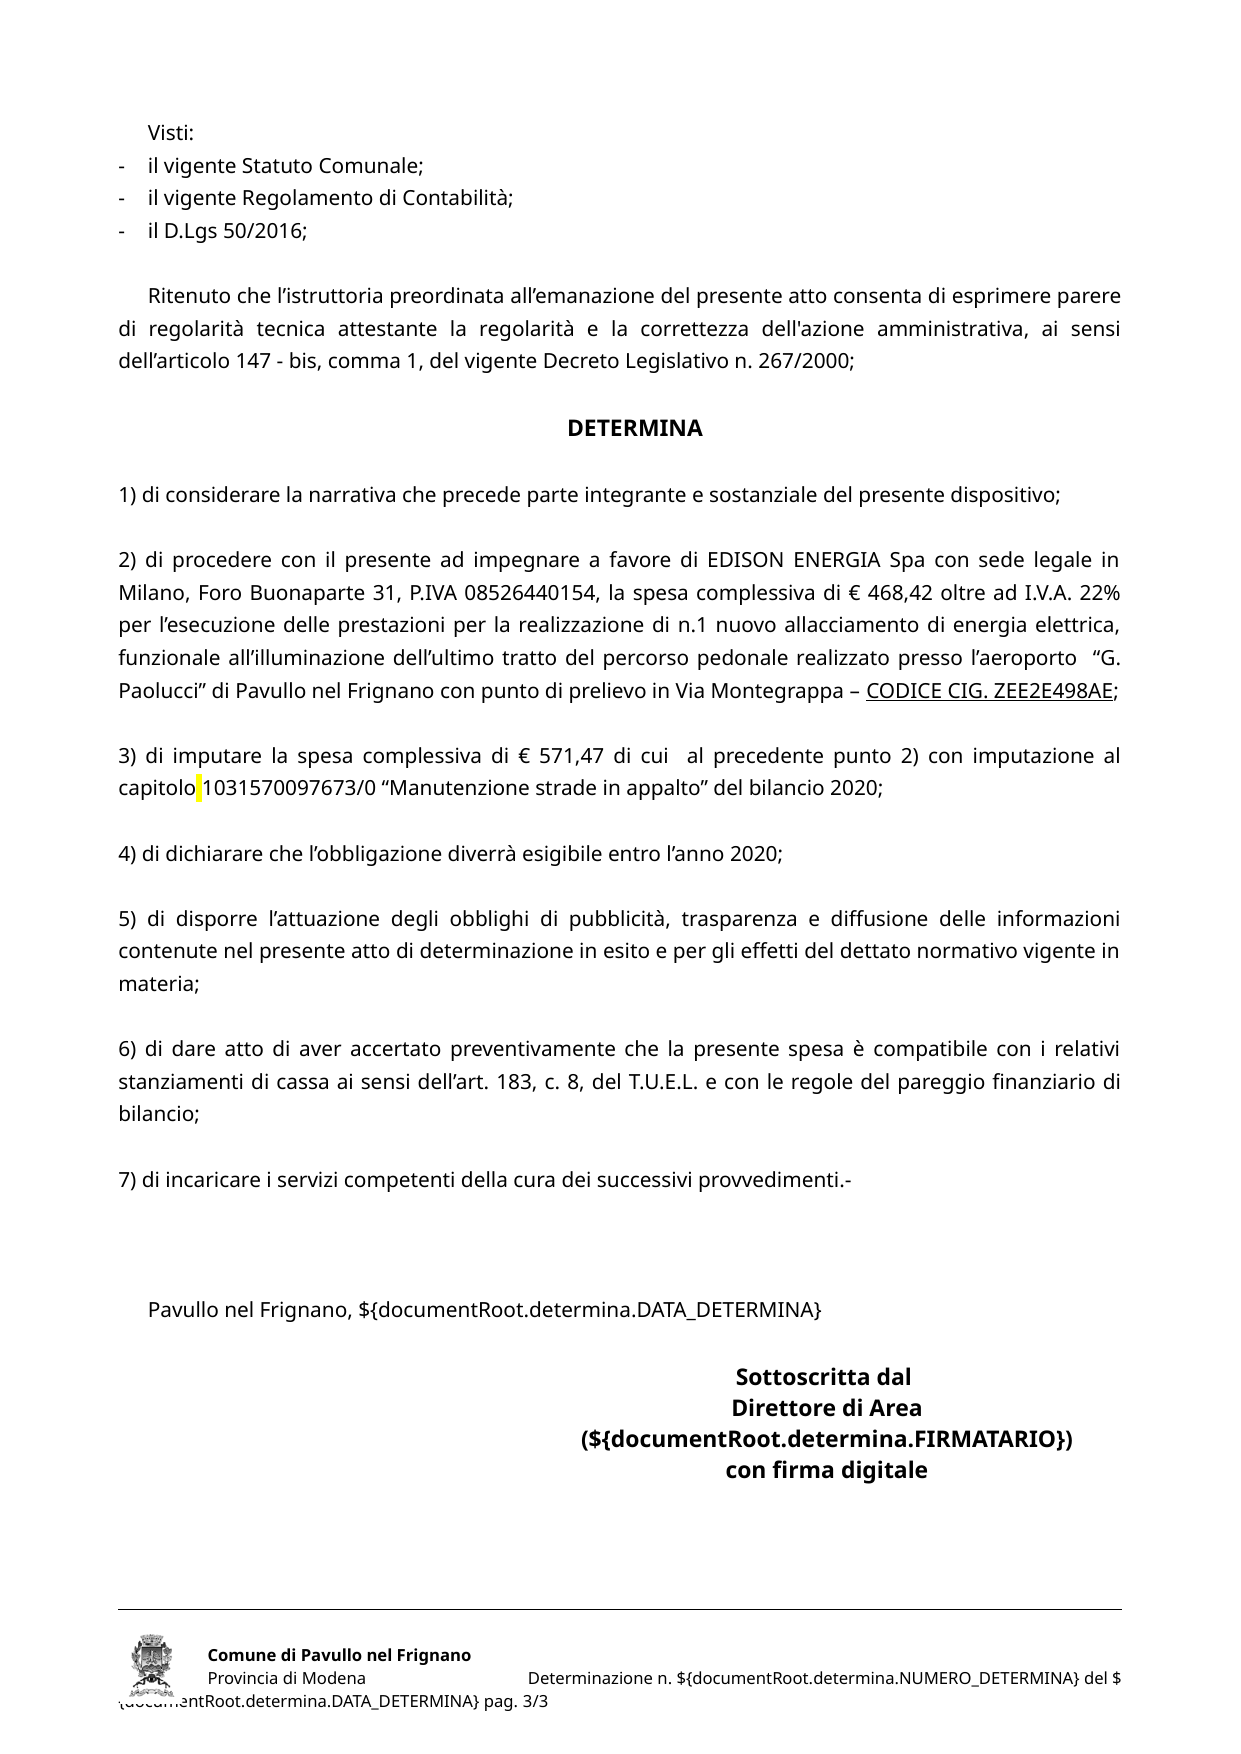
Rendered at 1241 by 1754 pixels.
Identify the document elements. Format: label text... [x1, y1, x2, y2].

list il D.Lgs 50/2016; [118, 216, 1122, 244]
text Pavullo nel Frignano, ${documentRoot.determina.DATA_DETERMINA} [118, 1295, 1122, 1324]
text 5) di disporre l’attuazione degli obblighi di pubblicità, trasparenza e diffusione delle informazioni contenute nel presente atto di determinazione in esito e per gli effetti del dettato normativo vigente in materia; [118, 904, 1122, 998]
text 2) di procedere con il presente ad impegnare a favore di EDISON ENERGIA Spa con sede legale in Milano, Foro Buonaparte 31, P.IVA 08526440154, la spesa complessiva di € 468,42 oltre ad I.V.A. 22% per l’esecuzione delle prestazioni per la realizzazione di n.1 nuovo allacciamento di energia elettrica, funzionale all’illuminazione dell’ultimo tratto del percorso pedonale realizzato presso l’aeroporto “G. Paolucci” di Pavullo nel Frignano con punto di prelievo in Via Montegrappa – CODICE CIG. ZEE2E498AE; [118, 545, 1122, 704]
text 3) di imputare la spesa complessiva di € 571,47 di cui al precedente punto 2) con imputazione al capitolo 1031570097673/0 “Manutenzione strade in appalto” del bilancio 2020; [118, 741, 1122, 802]
list il vigente Regolamento di Contabilità; [118, 183, 1122, 212]
text (${documentRoot.determina.FIRMATARIO}) [532, 1423, 1122, 1454]
text 1) di considerare la narrativa che precede parte integrante e sostanziale del presente dispositivo; [118, 480, 1122, 508]
list il vigente Statuto Comunale; [118, 151, 1122, 179]
text Direttore di Area [532, 1392, 1122, 1423]
text Ritenuto che l’istruttoria preordinata all’emanazione del presente atto consenta di esprimere parere di regolarità tecnica attestante la regolarità e la correttezza dell'azione amministrativa, ai sensi dell’articolo 147 - bis, comma 1, del vigente Decreto Legislativo n. 267/2000; [118, 281, 1122, 375]
text 7) di incaricare i servizi competenti della cura dei successivi provvedimenti.- [118, 1165, 1122, 1193]
text Sottoscritta dal [532, 1360, 1122, 1392]
text con firma digitale [532, 1454, 1122, 1485]
text 6) di dare atto di aver accertato preventivamente che la presente spesa è compatibile con i relativi stanziamenti di cassa ai sensi dell’art. 183, c. 8, del T.U.E.L. e con le regole del pareggio finanziario di bilancio; [118, 1034, 1122, 1128]
text Visti: [118, 118, 1122, 147]
text 4) di dichiarare che l’obbligazione diverrà esigibile entro l’anno 2020; [118, 839, 1122, 867]
picture [120, 1631, 183, 1704]
text DETERMINA [118, 412, 1122, 443]
